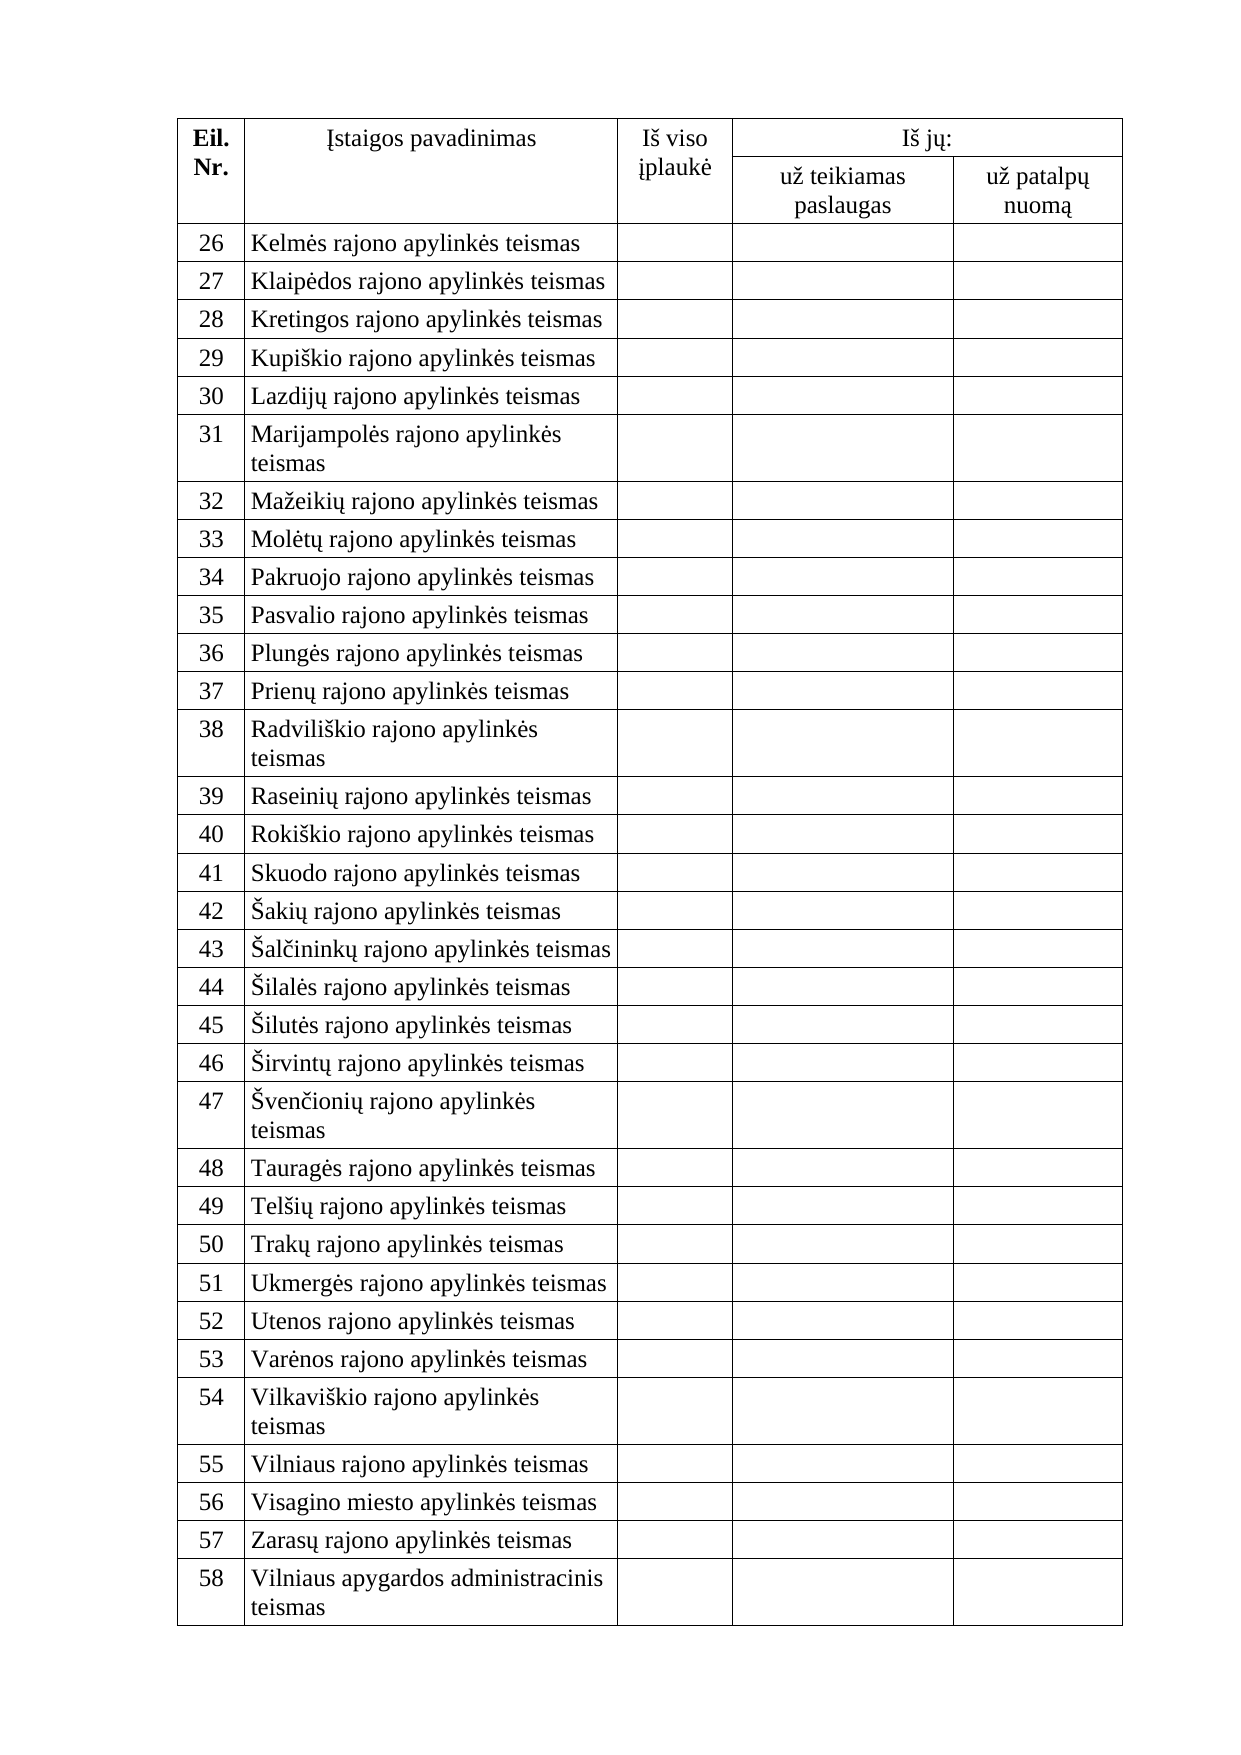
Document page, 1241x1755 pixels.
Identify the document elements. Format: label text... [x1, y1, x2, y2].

table_cell [733, 1044, 953, 1081]
table_cell Vilkaviškio rajono apylinkės teismas [245, 1378, 617, 1444]
table_cell Šilalės rajono apylinkės teismas [245, 968, 617, 1005]
table_cell Zarasų rajono apylinkės teismas [245, 1521, 617, 1558]
table_header Įstaigos pavadinimas [245, 119, 617, 223]
table_cell 35 [178, 596, 244, 633]
table_cell [733, 1302, 953, 1339]
table_cell [733, 1378, 953, 1444]
table_cell 49 [178, 1187, 244, 1224]
table_cell [733, 1483, 953, 1520]
table_cell [954, 634, 1122, 671]
table_cell [954, 1521, 1122, 1558]
table_cell [618, 1225, 732, 1262]
table_cell [954, 1225, 1122, 1262]
table_cell [733, 596, 953, 633]
table_cell [733, 1006, 953, 1043]
table_cell [954, 710, 1122, 776]
table_header Eil. Nr. [178, 119, 244, 223]
table_cell Kupiškio rajono apylinkės teismas [245, 339, 617, 376]
table_cell [618, 710, 732, 776]
table_cell [954, 415, 1122, 481]
table_cell [954, 1044, 1122, 1081]
table_cell 30 [178, 377, 244, 414]
table_cell 34 [178, 558, 244, 595]
table_cell 48 [178, 1149, 244, 1186]
table_cell Plungės rajono apylinkės teismas [245, 634, 617, 671]
table_cell [733, 377, 953, 414]
table_cell [733, 672, 953, 709]
table_cell [733, 1559, 953, 1625]
table_cell Skuodo rajono apylinkės teismas [245, 854, 617, 891]
table_cell [954, 300, 1122, 337]
table_cell [618, 1302, 732, 1339]
table_cell [954, 520, 1122, 557]
table_cell Utenos rajono apylinkės teismas [245, 1302, 617, 1339]
table_cell [733, 300, 953, 337]
table_cell 51 [178, 1264, 244, 1301]
table_cell [618, 415, 732, 481]
table_cell [954, 1559, 1122, 1625]
table_cell [954, 1445, 1122, 1482]
table_cell [954, 1006, 1122, 1043]
table_cell [954, 482, 1122, 519]
table_header Iš viso įplaukė [618, 119, 732, 223]
table_cell [618, 1187, 732, 1224]
table_cell [954, 1082, 1122, 1148]
table_cell Vilniaus apygardos administracinis teismas [245, 1559, 617, 1625]
table_cell 43 [178, 930, 244, 967]
table_cell [618, 1340, 732, 1377]
table_cell Šilutės rajono apylinkės teismas [245, 1006, 617, 1043]
table_cell [954, 854, 1122, 891]
table_cell 31 [178, 415, 244, 481]
table_cell [618, 1445, 732, 1482]
table_cell [733, 520, 953, 557]
table_cell [733, 415, 953, 481]
table_cell 38 [178, 710, 244, 776]
table_cell [618, 1483, 732, 1520]
table_cell [954, 224, 1122, 261]
table_cell Širvintų rajono apylinkės teismas [245, 1044, 617, 1081]
table_cell [618, 482, 732, 519]
table_cell [618, 520, 732, 557]
table_cell Marijampolės rajono apylinkės teismas [245, 415, 617, 481]
table_cell Mažeikių rajono apylinkės teismas [245, 482, 617, 519]
table_cell Pasvalio rajono apylinkės teismas [245, 596, 617, 633]
table_cell [618, 777, 732, 814]
table_cell [733, 710, 953, 776]
table_cell Lazdijų rajono apylinkės teismas [245, 377, 617, 414]
table_cell [733, 558, 953, 595]
table_cell Klaipėdos rajono apylinkės teismas [245, 262, 617, 299]
table_cell 36 [178, 634, 244, 671]
table_cell [618, 224, 732, 261]
table_cell [733, 634, 953, 671]
table_cell 32 [178, 482, 244, 519]
table_cell Radviliškio rajono apylinkės teismas [245, 710, 617, 776]
table_cell [618, 968, 732, 1005]
table_cell 53 [178, 1340, 244, 1377]
table_cell 54 [178, 1378, 244, 1444]
table_cell 52 [178, 1302, 244, 1339]
table_cell [733, 777, 953, 814]
table_cell [733, 1082, 953, 1148]
table_cell [618, 1149, 732, 1186]
table_cell 57 [178, 1521, 244, 1558]
table_cell [954, 1378, 1122, 1444]
table_cell [733, 1445, 953, 1482]
table_cell [954, 1264, 1122, 1301]
table_cell [733, 1521, 953, 1558]
table_cell [618, 300, 732, 337]
table_cell [733, 1149, 953, 1186]
table_cell Pakruojo rajono apylinkės teismas [245, 558, 617, 595]
table_cell [618, 815, 732, 852]
table_cell Kretingos rajono apylinkės teismas [245, 300, 617, 337]
table_cell 56 [178, 1483, 244, 1520]
table_cell [954, 1149, 1122, 1186]
table_cell [733, 339, 953, 376]
table_cell [618, 672, 732, 709]
table_cell 33 [178, 520, 244, 557]
table_cell [954, 892, 1122, 929]
table_cell 27 [178, 262, 244, 299]
table_cell [954, 777, 1122, 814]
table_cell Molėtų rajono apylinkės teismas [245, 520, 617, 557]
table_cell Telšių rajono apylinkės teismas [245, 1187, 617, 1224]
table_cell [954, 672, 1122, 709]
table_cell [954, 815, 1122, 852]
table_cell 50 [178, 1225, 244, 1262]
table_cell [733, 930, 953, 967]
table_cell 58 [178, 1559, 244, 1625]
table_cell 45 [178, 1006, 244, 1043]
table_cell [618, 1378, 732, 1444]
table_cell [618, 596, 732, 633]
table_cell [618, 1044, 732, 1081]
table_cell 39 [178, 777, 244, 814]
table_cell [954, 1340, 1122, 1377]
table_cell už teikiamas paslaugas [733, 157, 953, 223]
table_cell [733, 854, 953, 891]
table_cell 42 [178, 892, 244, 929]
table_cell [618, 339, 732, 376]
table_cell [954, 596, 1122, 633]
table_cell [954, 339, 1122, 376]
table_cell 41 [178, 854, 244, 891]
table_cell Raseinių rajono apylinkės teismas [245, 777, 617, 814]
table_cell [618, 1082, 732, 1148]
table_cell Kelmės rajono apylinkės teismas [245, 224, 617, 261]
table_cell Švenčionių rajono apylinkės teismas [245, 1082, 617, 1148]
table_header Iš jų: [733, 119, 1122, 156]
table_cell Trakų rajono apylinkės teismas [245, 1225, 617, 1262]
table_cell [733, 224, 953, 261]
table_cell [618, 1521, 732, 1558]
table_cell [954, 930, 1122, 967]
table_cell 40 [178, 815, 244, 852]
table_cell [618, 377, 732, 414]
table_cell [618, 930, 732, 967]
table_cell [733, 892, 953, 929]
table_cell [954, 262, 1122, 299]
table_cell [733, 482, 953, 519]
table_cell 37 [178, 672, 244, 709]
table_cell Visagino miesto apylinkės teismas [245, 1483, 617, 1520]
table_cell 55 [178, 1445, 244, 1482]
table_cell [733, 262, 953, 299]
table_cell [618, 892, 732, 929]
table_cell už patalpų nuomą [954, 157, 1122, 223]
table_cell Šalčininkų rajono apylinkės teismas [245, 930, 617, 967]
table_cell [733, 815, 953, 852]
table_cell 29 [178, 339, 244, 376]
table_cell [733, 968, 953, 1005]
table_cell [618, 634, 732, 671]
table_cell [618, 558, 732, 595]
table_cell [733, 1187, 953, 1224]
table_cell 26 [178, 224, 244, 261]
table_cell Rokiškio rajono apylinkės teismas [245, 815, 617, 852]
table_cell [618, 262, 732, 299]
table_cell [618, 854, 732, 891]
table_cell 44 [178, 968, 244, 1005]
table_cell Vilniaus rajono apylinkės teismas [245, 1445, 617, 1482]
table_cell [733, 1340, 953, 1377]
table_cell 28 [178, 300, 244, 337]
table_cell Prienų rajono apylinkės teismas [245, 672, 617, 709]
table_cell [954, 377, 1122, 414]
table_cell Ukmergės rajono apylinkės teismas [245, 1264, 617, 1301]
table_cell 46 [178, 1044, 244, 1081]
table_cell 47 [178, 1082, 244, 1148]
table_cell [954, 1187, 1122, 1224]
table_cell [618, 1264, 732, 1301]
table_cell [954, 1483, 1122, 1520]
table_cell [733, 1225, 953, 1262]
table_cell Varėnos rajono apylinkės teismas [245, 1340, 617, 1377]
table_cell [733, 1264, 953, 1301]
table_cell [618, 1559, 732, 1625]
table_cell [954, 968, 1122, 1005]
table_cell [954, 558, 1122, 595]
table_cell [618, 1006, 732, 1043]
table_cell [954, 1302, 1122, 1339]
table_cell Tauragės rajono apylinkės teismas [245, 1149, 617, 1186]
table_cell Šakių rajono apylinkės teismas [245, 892, 617, 929]
